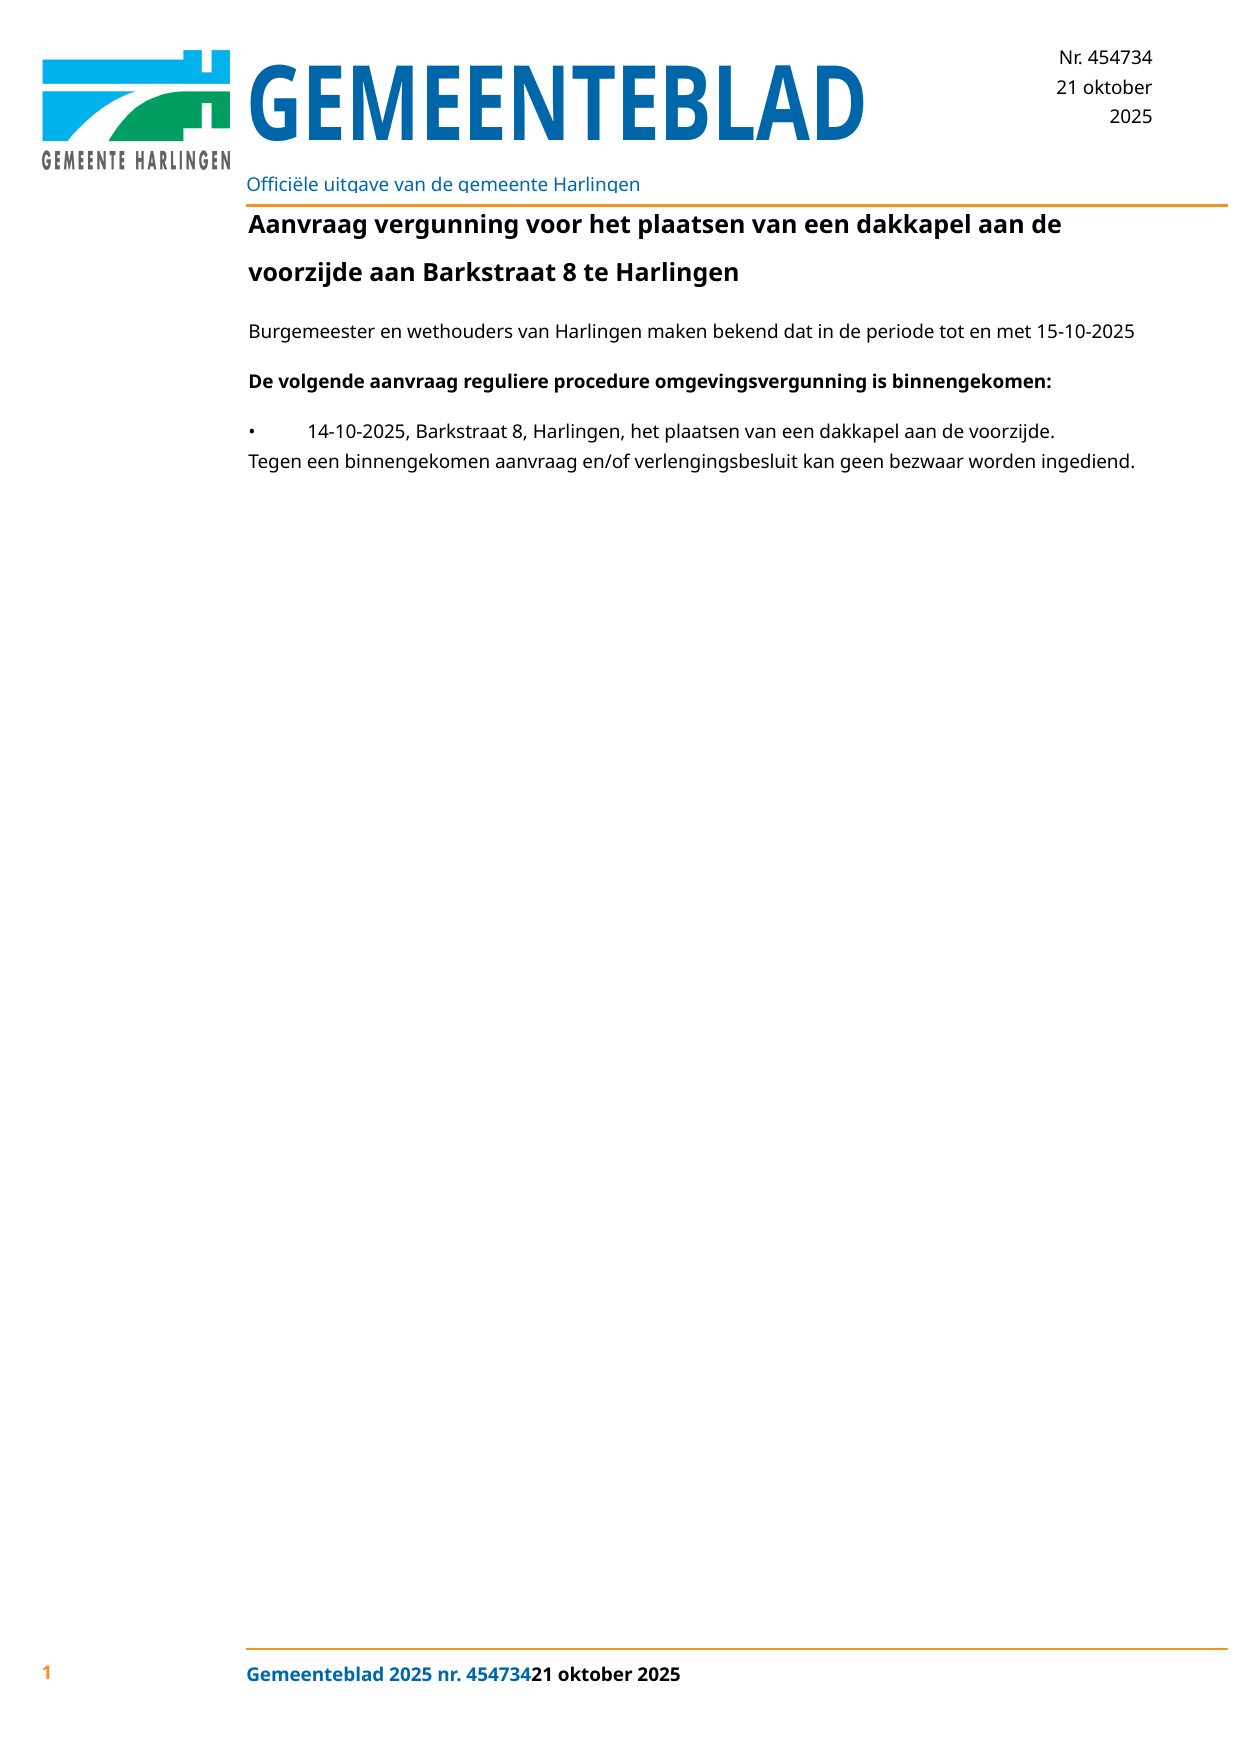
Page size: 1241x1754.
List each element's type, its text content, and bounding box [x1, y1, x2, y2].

list 14-10-2025, Barkstraat 8, Harlingen, het plaatsen van een dakkapel aan de voorzijde. [248, 419, 1152, 444]
picture [41, 47, 231, 172]
text De volgende aanvraag reguliere procedure omgevingsvergunning is binnengekomen: [248, 368, 1152, 394]
text Burgemeester en wethouders van Harlingen maken bekend dat in de periode tot en met 15-10-2025 [248, 318, 1152, 344]
text Aanvraag vergunning voor het plaatsen van een dakkapel aan de voorzijde aan Barkstraat 8 te Harlingen [248, 207, 1152, 288]
text Tegen een binnengekomen aanvraag en/of verlengingsbesluit kan geen bezwaar worden ingediend. [248, 448, 1152, 474]
